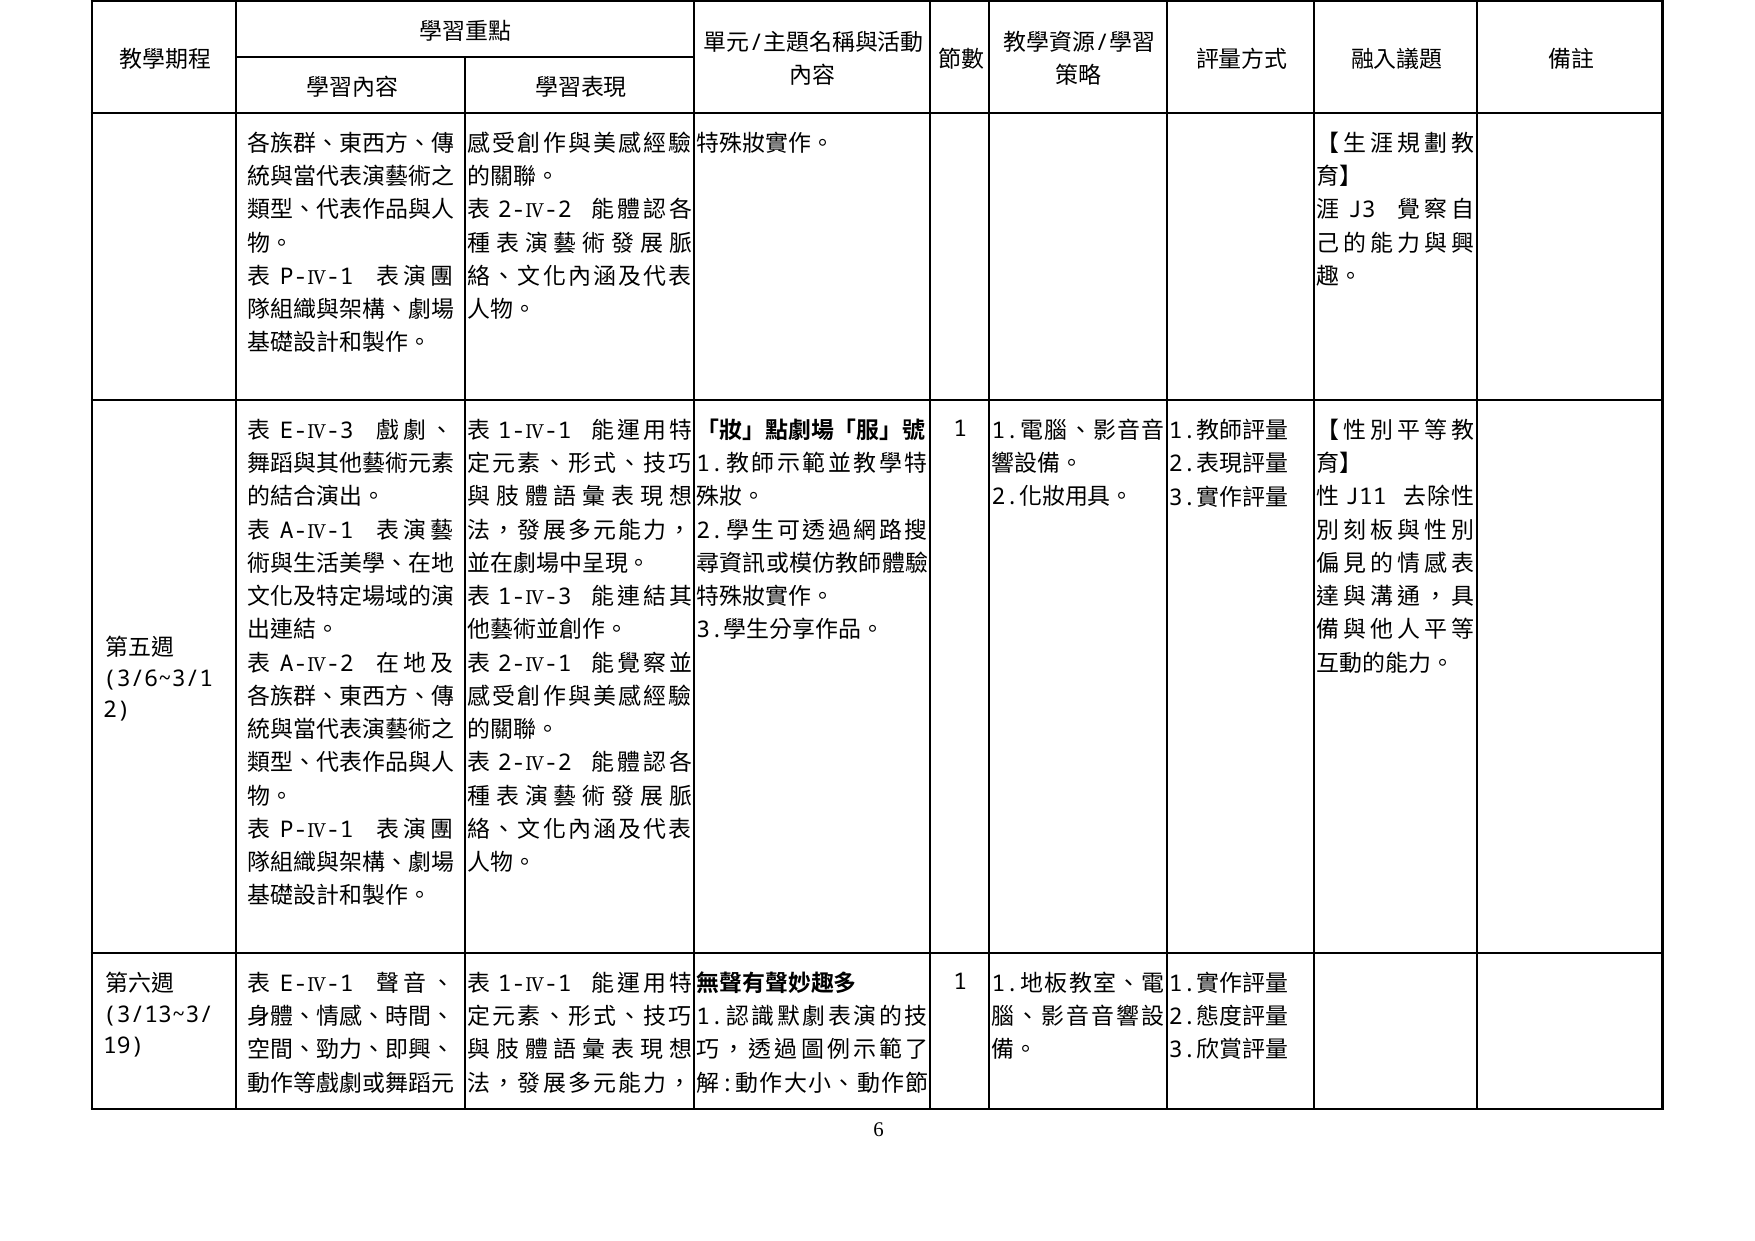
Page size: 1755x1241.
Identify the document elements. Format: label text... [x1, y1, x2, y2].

table_cell [1315, 954, 1476, 1108]
table_header 學習重點 [237, 2, 693, 56]
table_cell 1 [931, 954, 988, 1108]
table_cell 1.地板教室、電腦、影音音響設備。 [990, 954, 1166, 1108]
table_cell 感受創作與美感經驗的關聯。 表2-Ⅳ-2 能體認各種表演藝術發展脈絡、文化內涵及代表人物。 [466, 114, 693, 399]
table_header 教學資源/學習策略 [990, 2, 1166, 112]
table_cell 特殊妝實作。 [695, 114, 929, 399]
table_cell 學習表現 [466, 58, 693, 112]
table_cell 第六週(3/13~3/19) [93, 954, 235, 1108]
table_cell 無聲有聲妙趣多 1.認識默劇表演的技巧，透過圖例示範了解:動作大小、動作節 [695, 954, 929, 1108]
table_cell 表1-Ⅳ-1 能運用特定元素、形式、技巧與肢體語彙表現想法，發展多元能力， [466, 954, 693, 1108]
table_cell 表1-Ⅳ-1 能運用特定元素、形式、技巧與肢體語彙表現想法，發展多元能力，並在劇場中呈現。 表1-Ⅳ-3 能連結其他藝術並創作。 表2-Ⅳ-1 能覺察並感受創作與美感經驗的關聯。 表2-Ⅳ-2 能體認各種表演藝術發展脈絡、文化內涵及代表人物。 [466, 401, 693, 952]
table_cell [93, 114, 235, 399]
table_header 評量方式 [1168, 2, 1313, 112]
table_cell 1.實作評量 2.態度評量 3.欣賞評量 [1168, 954, 1313, 1108]
table_header 融入議題 [1315, 2, 1476, 112]
table_cell 「妝」點劇場「服」號 1.教師示範並教學特殊妝。 2.學生可透過網路搜尋資訊或模仿教師體驗特殊妝實作。 3.學生分享作品。 [695, 401, 929, 952]
table_cell 1 [931, 401, 988, 952]
table_cell [1478, 114, 1661, 399]
table_cell 第五週(3/6~3/12) [93, 401, 235, 952]
table_cell [990, 114, 1166, 399]
table_header 備註 [1478, 2, 1661, 112]
table_cell 【生涯規劃教育】 涯J3 覺察自己的能力與興趣。 [1315, 114, 1476, 399]
table_header 節數 [931, 2, 988, 112]
table_cell 表E-Ⅳ-1 聲音、身體、情感、時間、空間、勁力、即興、動作等戲劇或舞蹈元 [237, 954, 464, 1108]
table_cell 各族群、東西方、傳統與當代表演藝術之類型、代表作品與人物。 表P-Ⅳ-1 表演團隊組織與架構、劇場基礎設計和製作。 [237, 114, 464, 399]
table_cell [1478, 401, 1661, 952]
table_cell [931, 114, 988, 399]
table_cell 表E-Ⅳ-3 戲劇、舞蹈與其他藝術元素的結合演出。 表A-Ⅳ-1 表演藝術與生活美學、在地文化及特定場域的演出連結。 表A-Ⅳ-2 在地及各族群、東西方、傳統與當代表演藝術之類型、代表作品與人物。 表P-Ⅳ-1 表演團隊組織與架構、劇場基礎設計和製作。 [237, 401, 464, 952]
table_cell [1478, 954, 1661, 1108]
table_cell 【性別平等教育】 性J11 去除性別刻板與性別偏見的情感表達與溝通，具備與他人平等互動的能力。 [1315, 401, 1476, 952]
table_header 教學期程 [93, 2, 235, 112]
table_cell [1168, 114, 1313, 399]
table_header 單元/主題名稱與活動內容 [695, 2, 929, 112]
table_cell 學習內容 [237, 58, 464, 112]
table_cell 1.教師評量 2.表現評量 3.實作評量 [1168, 401, 1313, 952]
table_cell 1.電腦、影音音響設備。 2.化妝用具。 [990, 401, 1166, 952]
